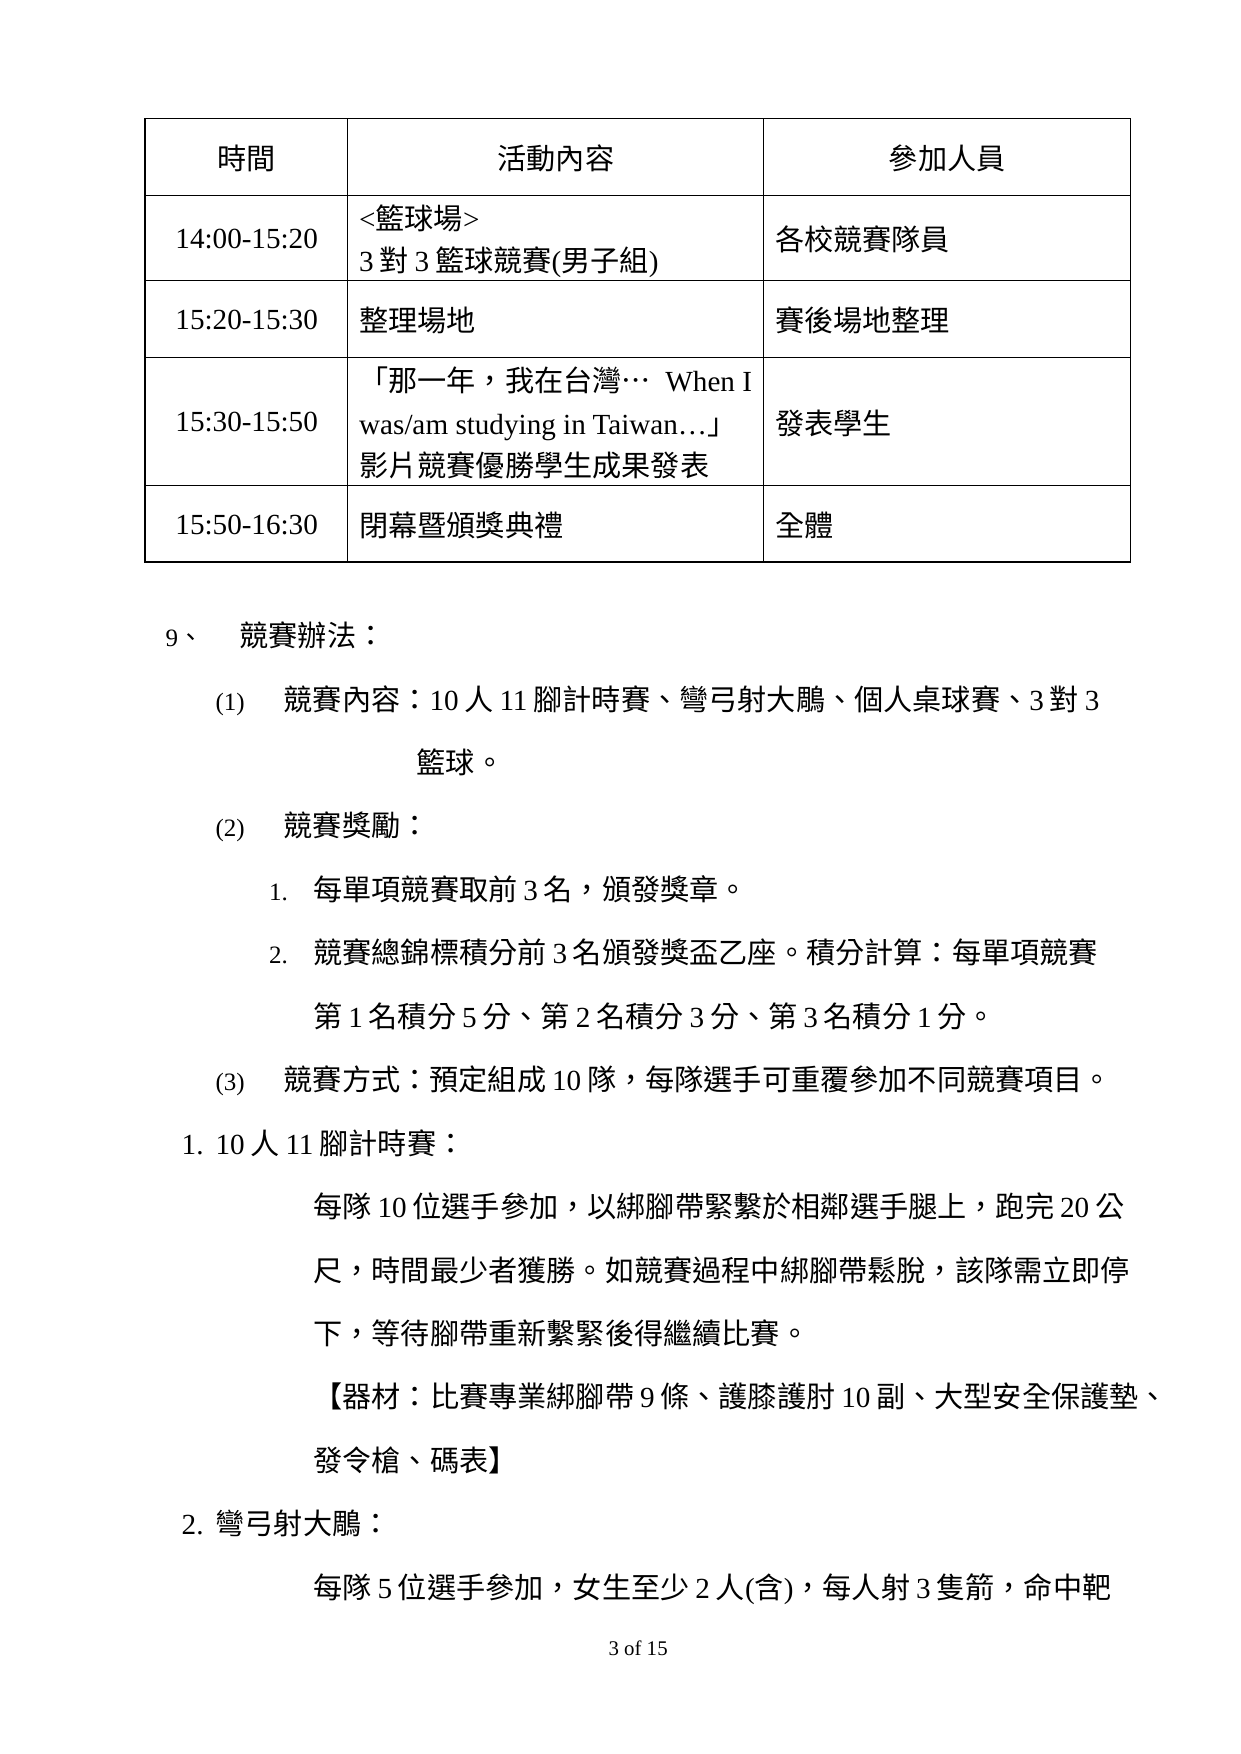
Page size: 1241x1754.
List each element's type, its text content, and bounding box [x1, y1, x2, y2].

table_cell 整理場地 [348, 281, 763, 357]
table_header 參加人員 [764, 119, 1130, 195]
text 每隊10位選手參加，以綁腳帶緊繫於相鄰選手腿上，跑完20公尺，時間最少者獲勝。如競賽過程中綁腳帶鬆脫，該隊需立即停下，等待腳帶重新繫緊後得繼續比賽。 [313, 1184, 1140, 1353]
list 競賽辦法： [165, 613, 1110, 652]
table_header 活動內容 [348, 119, 763, 195]
table_cell 15:30-15:50 [146, 358, 347, 485]
text 【器材：比賽專業綁腳帶9條、護膝護肘10副、大型安全保護墊、發令槍、碼表】 [313, 1374, 1140, 1480]
text 每隊5位選手參加，女生至少2人(含)，每人射3隻箭，命中靶 [313, 1564, 1140, 1607]
table_cell 全體 [764, 486, 1130, 561]
table_cell 14:00-15:20 [146, 196, 347, 280]
table_cell 「那一年，我在台灣… When I was/am studying in Taiwan…」影片競賽優勝學生成果發表 [348, 358, 763, 485]
table_cell 發表學生 [764, 358, 1130, 485]
table_header 時間 [146, 119, 347, 195]
table_cell 15:20-15:30 [146, 281, 347, 357]
list 10人11腳計時賽： [165, 1120, 1110, 1162]
table_cell <籃球場> 3對3籃球競賽(男子組) [348, 196, 763, 280]
table_cell 各校競賽隊員 [764, 196, 1130, 280]
table_cell 賽後場地整理 [764, 281, 1130, 357]
list 彎弓射大鵰： [165, 1501, 1110, 1543]
table_cell 15:50-16:30 [146, 486, 347, 561]
table_cell 閉幕暨頒獎典禮 [348, 486, 763, 561]
